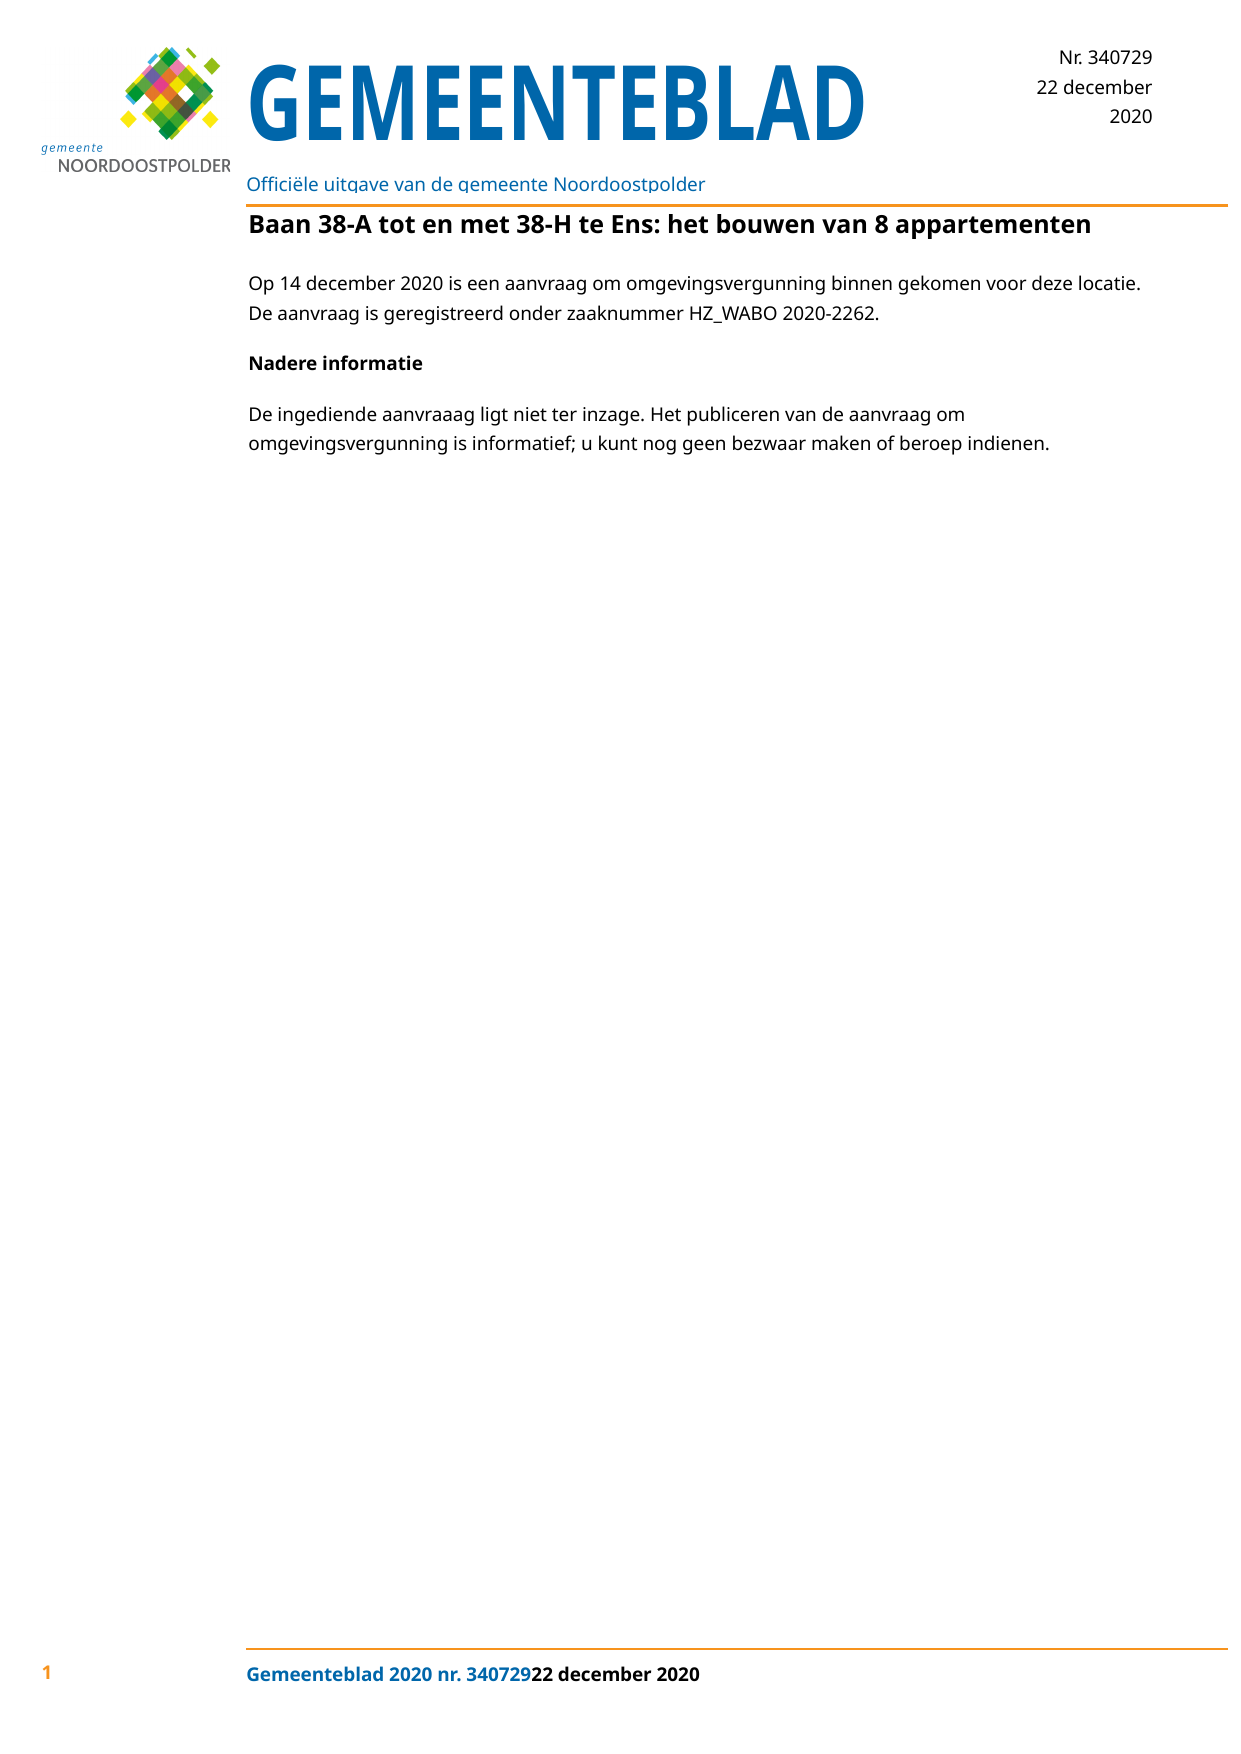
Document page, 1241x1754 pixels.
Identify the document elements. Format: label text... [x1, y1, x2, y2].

text Baan 38-A tot en met 38-H te Ens: het bouwen van 8 appartementen [248, 207, 1152, 241]
text De ingediende aanvraaag ligt niet ter inzage. Het publiceren van de aanvraag om omgevingsvergunning is informatief; u kunt nog geen bezwaar maken of beroep indienen. [248, 401, 1152, 456]
text Nadere informatie [248, 350, 1152, 376]
text Op 14 december 2020 is een aanvraag om omgevingsvergunning binnen gekomen voor deze locatie. De aanvraag is geregistreerd onder zaaknummer HZ_WABO 2020-2262. [248, 270, 1152, 326]
picture [41, 47, 231, 172]
